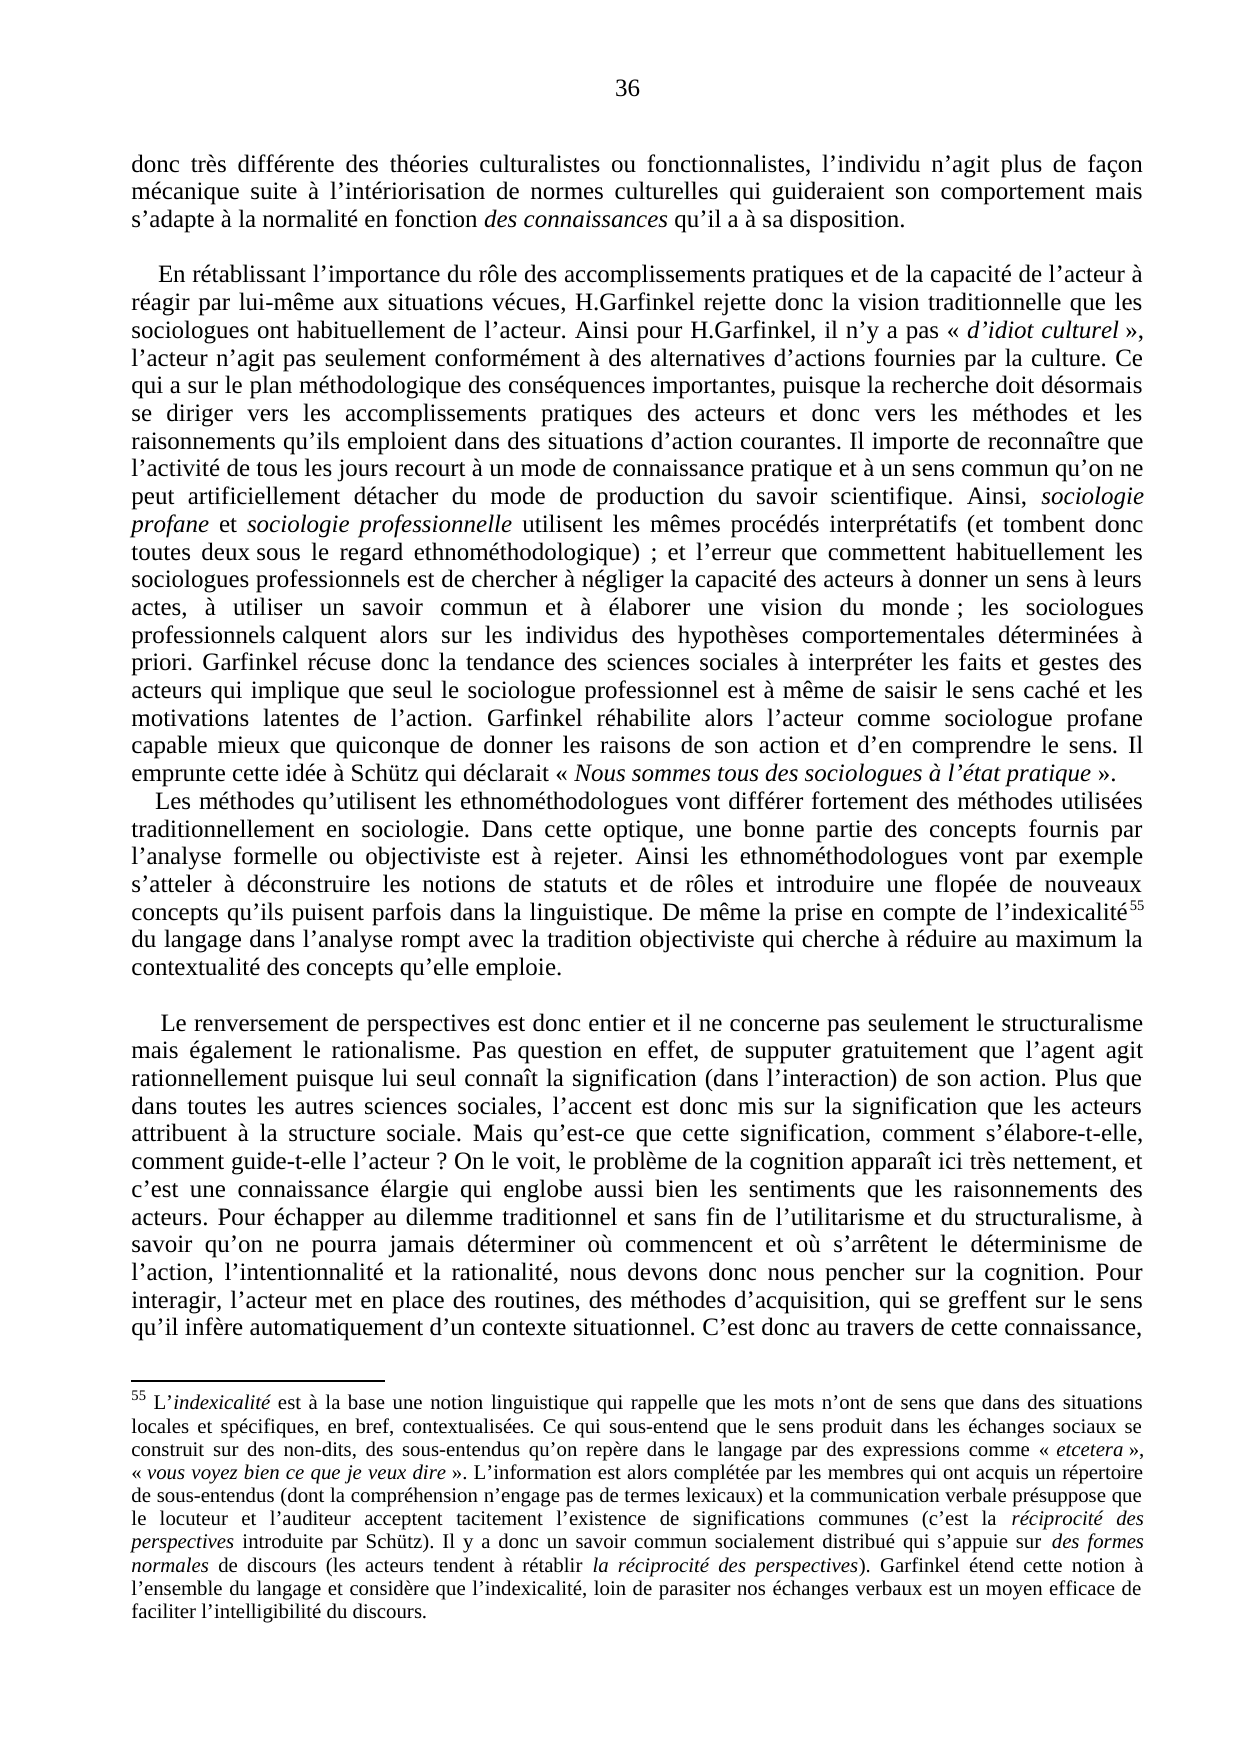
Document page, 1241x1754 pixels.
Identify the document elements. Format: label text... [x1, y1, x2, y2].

text L’indexicalité est à la base une notion linguistique qui rappelle que les mots n’ont de sens que dans des situations locales et spécifiques, en bref, contextualisées. Ce qui sous-entend que le sens produit dans les échanges sociaux se construit sur des non-dits, des sous-entendus qu’on repère dans le langage par des expressions comme « etcetera », « vous voyez bien ce que je veux dire ». L’information est alors complétée par les membres qui ont acquis un répertoire de sous-entendus (dont la compréhension n’engage pas de termes lexicaux) et la communication verbale présuppose que le locuteur et l’auditeur acceptent tacitement l’existence de significations communes (c’est la réciprocité des perspectives introduite par Schütz). Il y a donc un savoir commun socialement distribué qui s’appuie sur des formes normales de discours (les acteurs tendent à rétablir la réciprocité des perspectives). Garfinkel étend cette notion à l’ensemble du langage et considère que l’indexicalité, loin de parasiter nos échanges verbaux est un moyen efficace de faciliter l’intelligibilité du discours. [131, 1387, 1144, 1623]
text donc très différente des théories culturalistes ou fonctionnalistes, l’individu n’agit plus de façon mécanique suite à l’intériorisation de normes culturelles qui guideraient son comportement mais s’adapte à la normalité en fonction des connaissances qu’il a à sa disposition. [131, 150, 1144, 233]
text En rétablissant l’importance du rôle des accomplissements pratiques et de la capacité de l’acteur à réagir par lui-même aux situations vécues, H.Garfinkel rejette donc la vision traditionnelle que les sociologues ont habituellement de l’acteur. Ainsi pour H.Garfinkel, il n’y a pas « d’idiot culturel », l’acteur n’agit pas seulement conformément à des alternatives d’actions fournies par la culture. Ce qui a sur le plan méthodologique des conséquences importantes, puisque la recherche doit désormais se diriger vers les accomplissements pratiques des acteurs et donc vers les méthodes et les raisonnements qu’ils emploient dans des situations d’action courantes. Il importe de reconnaître que l’activité de tous les jours recourt à un mode de connaissance pratique et à un sens commun qu’on ne peut artificiellement détacher du mode de production du savoir scientifique. Ainsi, sociologie profane et sociologie professionnelle utilisent les mêmes procédés interprétatifs (et tombent donc toutes deux sous le regard ethnométhodologique) ; et l’erreur que commettent habituellement les sociologues professionnels est de chercher à négliger la capacité des acteurs à donner un sens à leurs actes, à utiliser un savoir commun et à élaborer une vision du monde ; les sociologues professionnels calquent alors sur les individus des hypothèses comportementales déterminées à priori. Garfinkel récuse donc la tendance des sciences sociales à interpréter les faits et gestes des acteurs qui implique que seul le sociologue professionnel est à même de saisir le sens caché et les motivations latentes de l’action. Garfinkel réhabilite alors l’acteur comme sociologue profane capable mieux que quiconque de donner les raisons de son action et d’en comprendre le sens. Il emprunte cette idée à Schütz qui déclarait « Nous sommes tous des sociologues à l’état pratique ». [131, 261, 1144, 787]
text Le renversement de perspectives est donc entier et il ne concerne pas seulement le structuralisme mais également le rationalisme. Pas question en effet, de supputer gratuitement que l’agent agit rationnellement puisque lui seul connaît la signification (dans l’interaction) de son action. Plus que dans toutes les autres sciences sociales, l’accent est donc mis sur la signification que les acteurs attribuent à la structure sociale. Mais qu’est-ce que cette signification, comment s’élabore-t-elle, comment guide-t-elle l’acteur ? On le voit, le problème de la cognition apparaît ici très nettement, et c’est une connaissance élargie qui englobe aussi bien les sentiments que les raisonnements des acteurs. Pour échapper au dilemme traditionnel et sans fin de l’utilitarisme et du structuralisme, à savoir qu’on ne pourra jamais déterminer où commencent et où s’arrêtent le déterminisme de l’action, l’intentionnalité et la rationalité, nous devons donc nous pencher sur la cognition. Pour interagir, l’acteur met en place des routines, des méthodes d’acquisition, qui se greffent sur le sens qu’il infère automatiquement d’un contexte situationnel. C’est donc au travers de cette connaissance, [131, 1009, 1144, 1341]
text Les méthodes qu’utilisent les ethnométhodologues vont différer fortement des méthodes utilisées traditionnellement en sociologie. Dans cette optique, une bonne partie des concepts fournis par l’analyse formelle ou objectiviste est à rejeter. Ainsi les ethnométhodologues vont par exemple s’atteler à déconstruire les notions de statuts et de rôles et introduire une flopée de nouveaux concepts qu’ils puisent parfois dans la linguistique. De même la prise en compte de l’indexicalité du langage dans l’analyse rompt avec la tradition objectiviste qui cherche à réduire au maximum la contextualité des concepts qu’elle emploie. [131, 787, 1144, 981]
